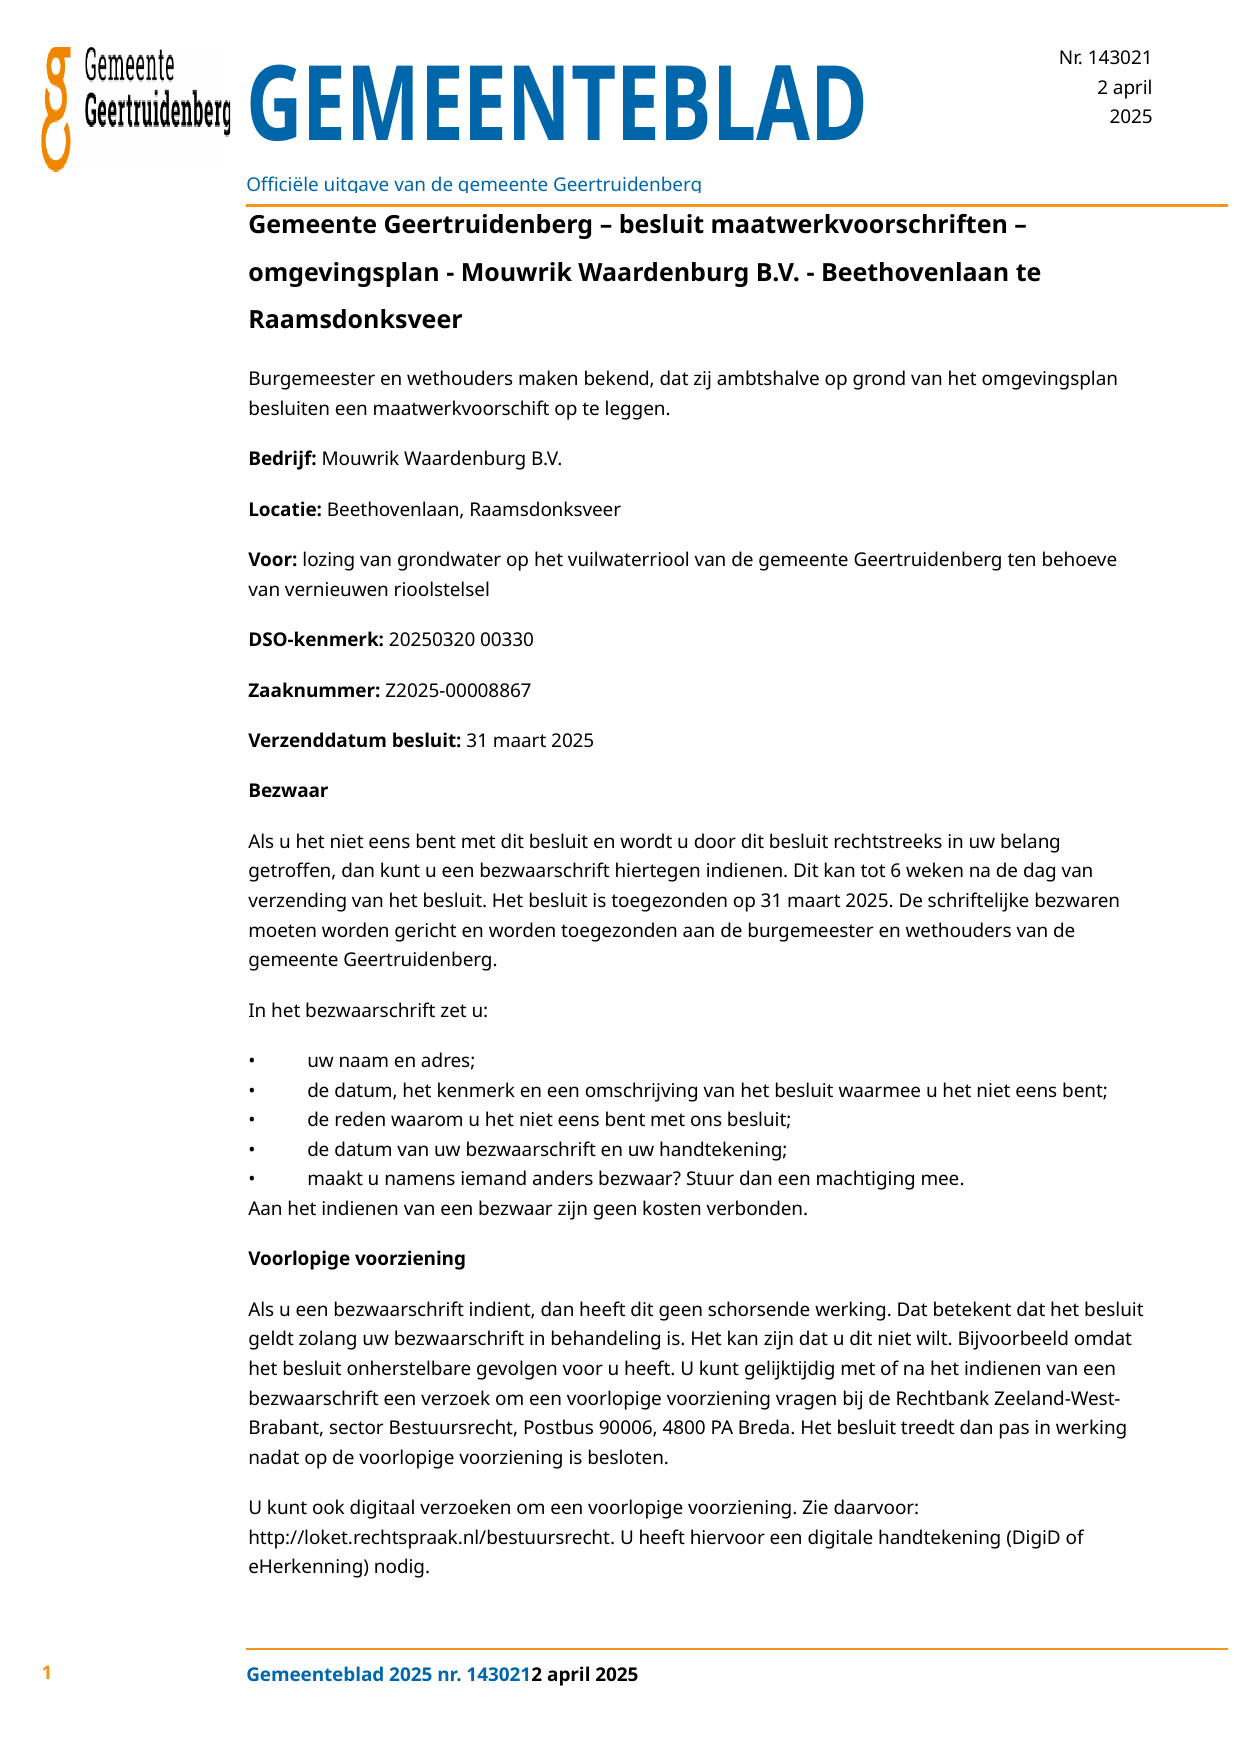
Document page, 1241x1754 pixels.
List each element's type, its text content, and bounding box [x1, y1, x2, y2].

picture [41, 47, 231, 172]
text Zaaknummer: Z2025-00008867 [248, 677, 1152, 702]
list maakt u namens iemand anders bezwaar? Stuur dan een machtiging mee. [248, 1166, 1152, 1191]
text DSO-kenmerk: 20250320 00330 [248, 626, 1152, 652]
text Bedrijf: Mouwrik Waardenburg B.V. [248, 446, 1152, 471]
text Gemeente Geertruidenberg – besluit maatwerkvoorschriften – omgevingsplan - Mouwrik Waardenburg B.V. - Beethovenlaan te Raamsdonksveer [248, 207, 1152, 336]
text In het bezwaarschrift zet u: [248, 997, 1152, 1022]
text Als u een bezwaarschrift indient, dan heeft dit geen schorsende werking. Dat betekent dat het besluit geldt zolang uw bezwaarschrift in behandeling is. Het kan zijn dat u dit niet wilt. Bijvoorbeeld omdat het besluit onherstelbare gevolgen voor u heeft. U kunt gelijktijdig met of na het indienen van een bezwaarschrift een verzoek om een voorlopige voorziening vragen bij de Rechtbank Zeeland-West-Brabant, sector Bestuursrecht, Postbus 90006, 4800 PA Breda. Het besluit treedt dan pas in werking nadat op de voorlopige voorziening is besloten. [248, 1296, 1152, 1469]
text Voorlopige voorziening [248, 1246, 1152, 1271]
text Verzenddatum besluit: 31 maart 2025 [248, 727, 1152, 753]
list de datum, het kenmerk en een omschrijving van het besluit waarmee u het niet eens bent; [248, 1077, 1152, 1102]
text Locatie: Beethovenlaan, Raamsdonksveer [248, 496, 1152, 522]
list de reden waarom u het niet eens bent met ons besluit; [248, 1106, 1152, 1132]
text U kunt ook digitaal verzoeken om een voorlopige voorziening. Zie daarvoor: http://loket.rechtspraak.nl/bestuursrecht. U heeft hiervoor een digitale handtekening (DigiD of eHerkenning) nodig. [248, 1494, 1152, 1579]
text Voor: lozing van grondwater op het vuilwaterriool van de gemeente Geertruidenberg ten behoeve van vernieuwen rioolstelsel [248, 546, 1152, 602]
text Bezwaar [248, 778, 1152, 803]
text Burgemeester en wethouders maken bekend, dat zij ambtshalve op grond van het omgevingsplan besluiten een maatwerkvoorschift op te leggen. [248, 366, 1152, 421]
list de datum van uw bezwaarschrift en uw handtekening; [248, 1136, 1152, 1162]
list uw naam en adres; [248, 1047, 1152, 1073]
text Aan het indienen van een bezwaar zijn geen kosten verbonden. [248, 1195, 1152, 1221]
text Als u het niet eens bent met dit besluit en wordt u door dit besluit rechtstreeks in uw belang getroffen, dan kunt u een bezwaarschrift hiertegen indienen. Dit kan tot 6 weken na de dag van verzending van het besluit. Het besluit is toegezonden op 31 maart 2025. De schriftelijke bezwaren moeten worden gericht en worden toegezonden aan de burgemeester en wethouders van de gemeente Geertruidenberg. [248, 828, 1152, 972]
